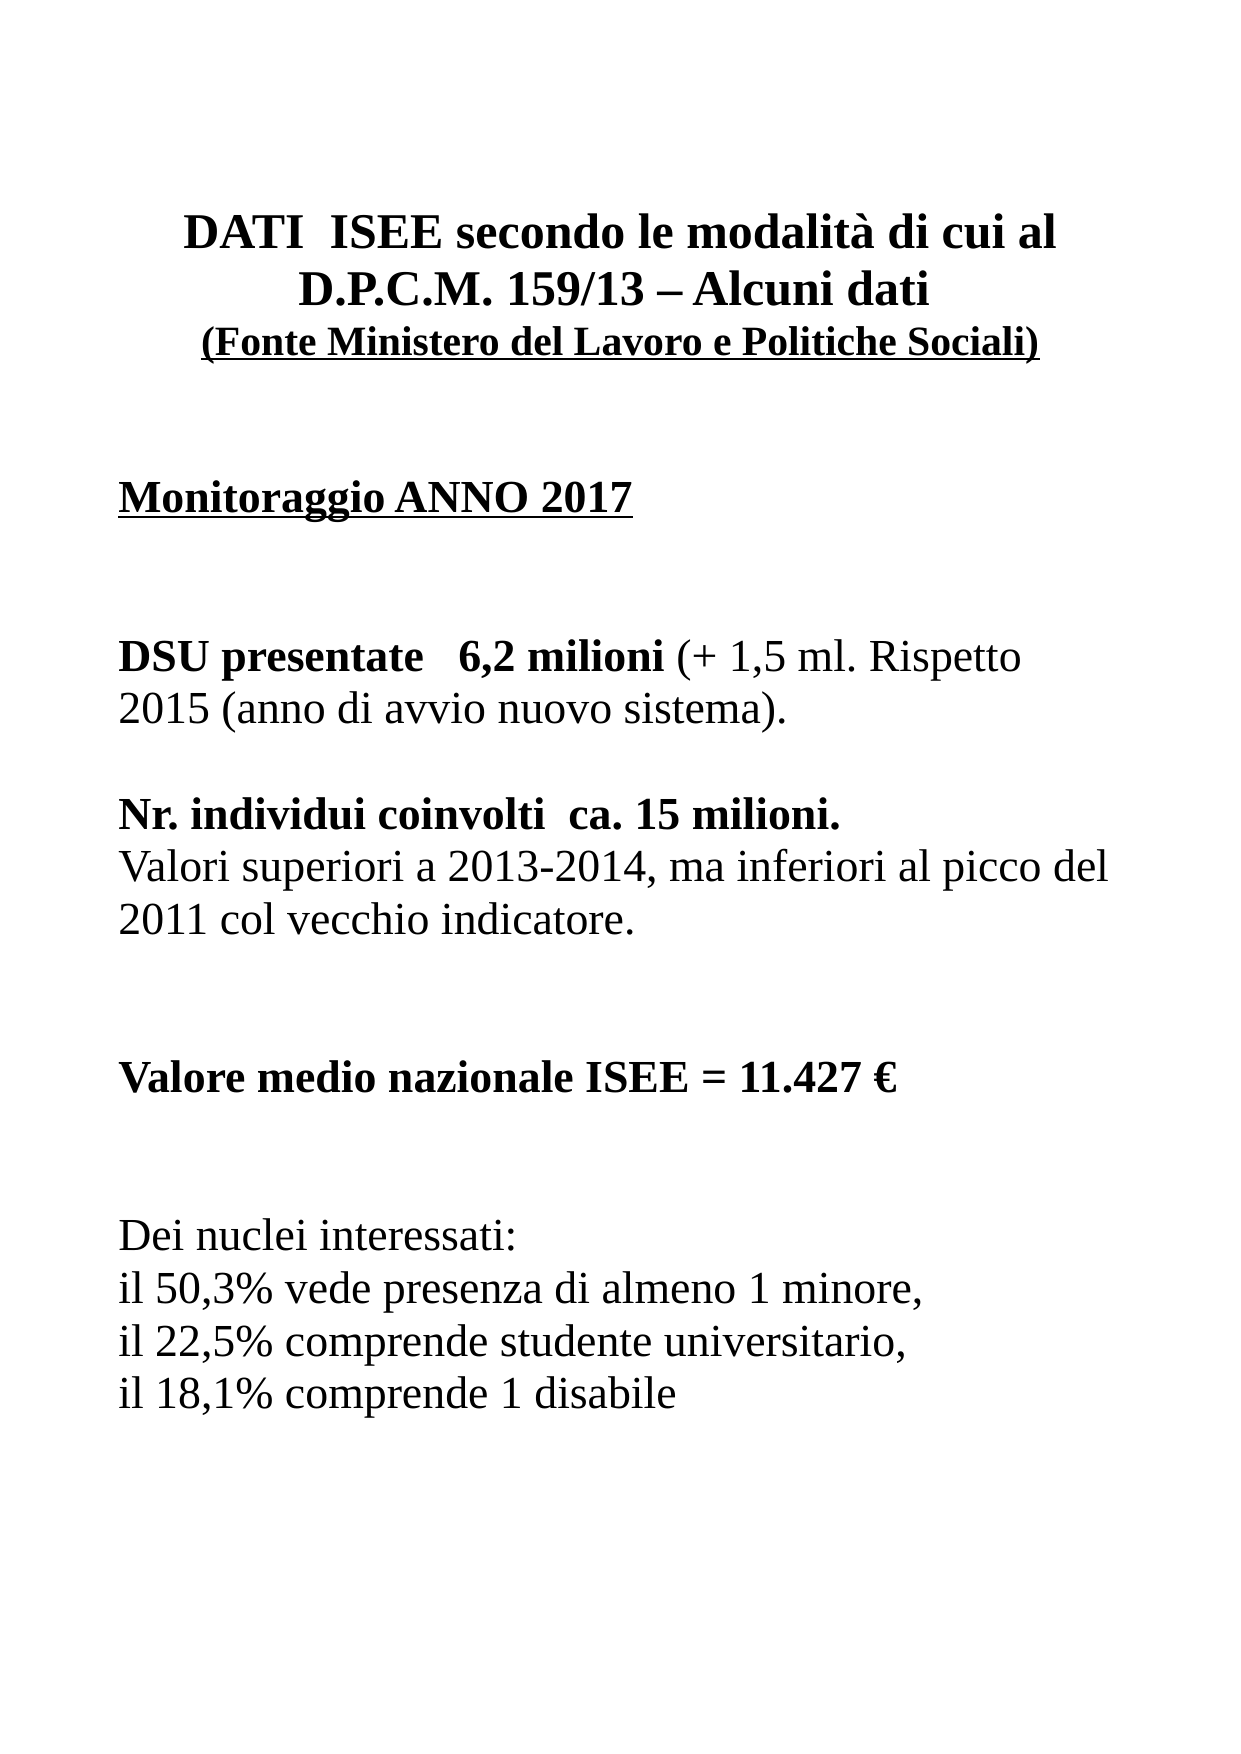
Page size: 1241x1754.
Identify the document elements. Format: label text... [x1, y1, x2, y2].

text Dei nuclei interessati: [118, 1208, 1122, 1261]
text (Fonte Ministero del Lavoro e Politiche Sociali) [118, 317, 1122, 364]
text DSU presentate 6,2 milioni (+ 1,5 ml. Rispetto 2015 (anno di avvio nuovo sistema). [118, 628, 1122, 733]
text DATI ISEE secondo le modalità di cui al D.P.C.M. 159/13 – Alcuni dati [118, 202, 1122, 317]
text Monitoraggio ANNO 2017 [118, 470, 1122, 523]
text Nr. individui coinvolti ca. 15 milioni. [118, 786, 1122, 839]
text il 22,5% comprende studente universitario, [118, 1313, 1122, 1366]
text il 50,3% vede presenza di almeno 1 minore, [118, 1261, 1122, 1313]
text Valori superiori a 2013-2014, ma inferiori al picco del 2011 col vecchio indicatore. [118, 839, 1122, 944]
text il 18,1% comprende 1 disabile [118, 1366, 1122, 1419]
text Valore medio nazionale ISEE = 11.427 € [118, 1050, 1122, 1102]
